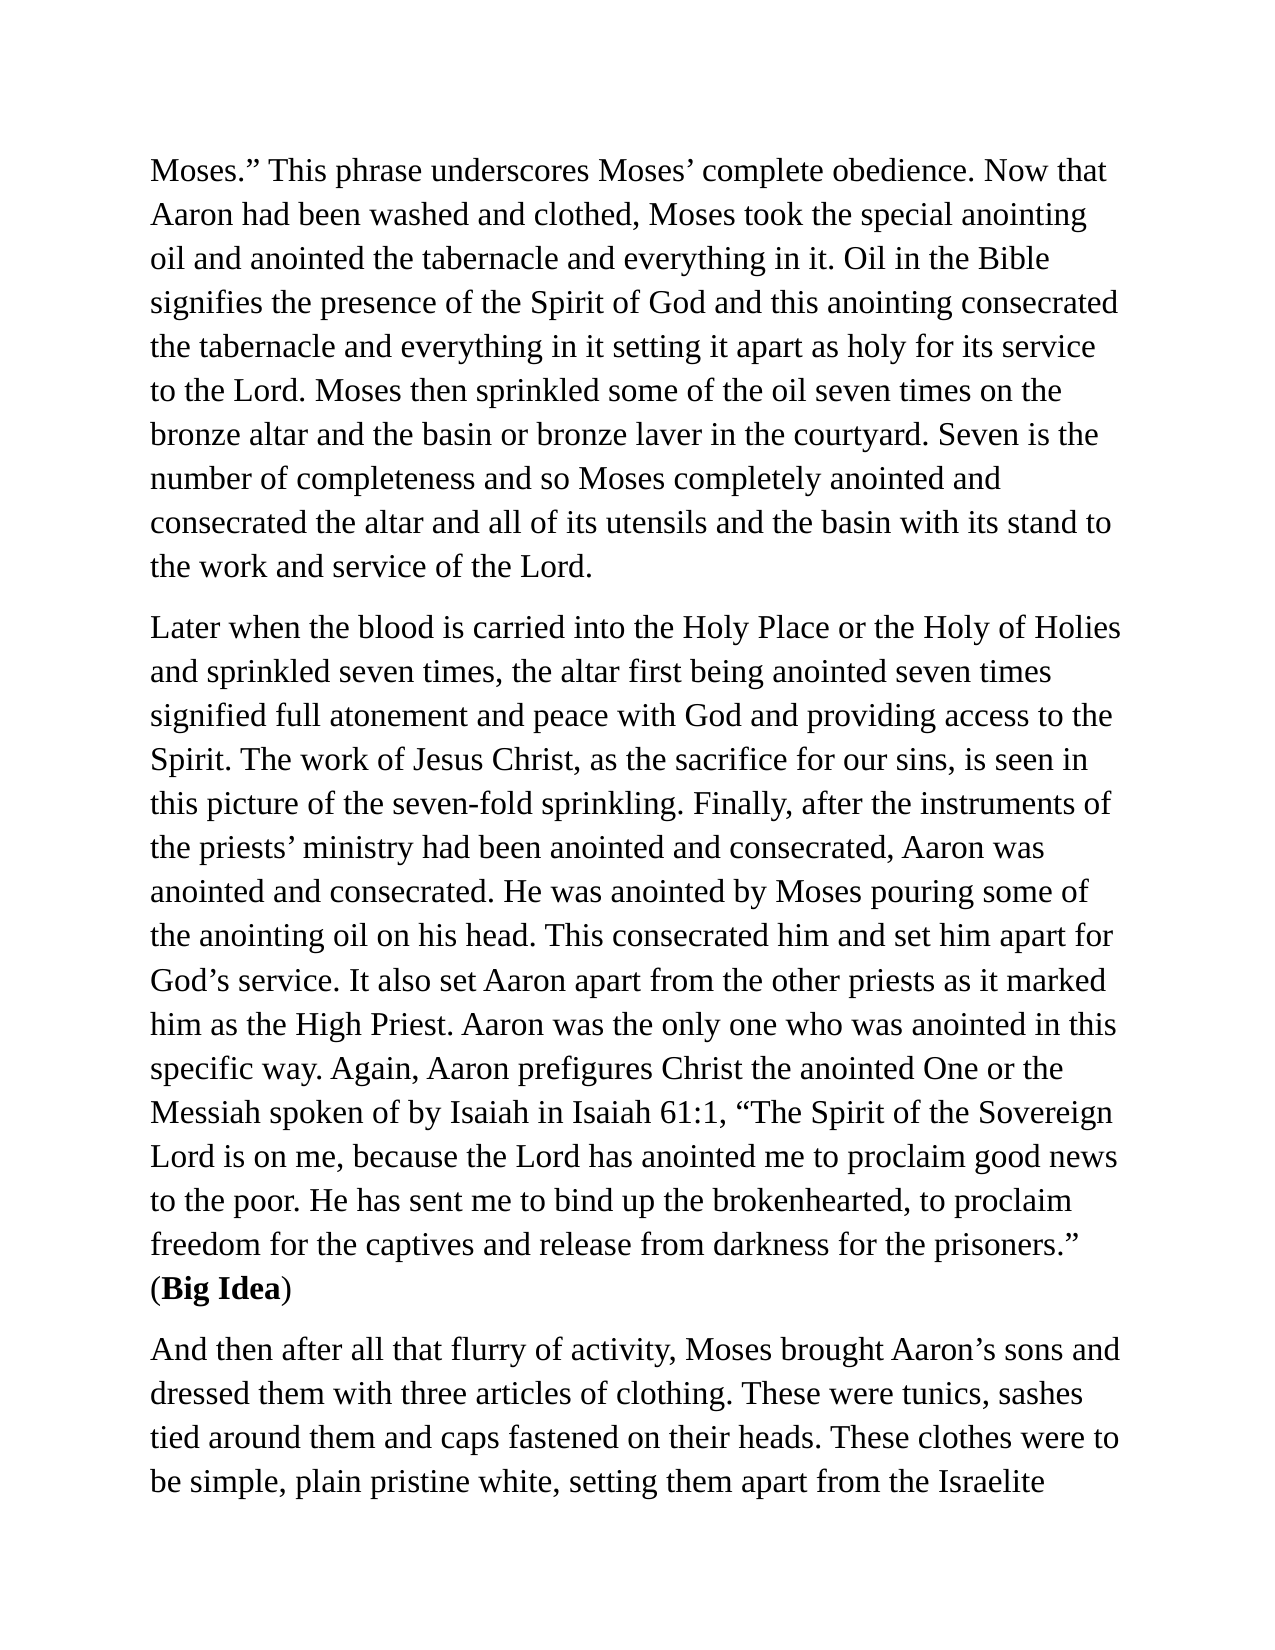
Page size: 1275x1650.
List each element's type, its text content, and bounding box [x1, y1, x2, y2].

text Later when the blood is carried into the Holy Place or the Holy of Holies and sprinkled seven times, the altar first being anointed seven times signified full atonement and peace with God and providing access to the Spirit. The work of Jesus Christ, as the sacrifice for our sins, is seen in this picture of the seven-fold sprinkling. Finally, after the instruments of the priests’ ministry had been anointed and consecrated, Aaron was anointed and consecrated. He was anointed by Moses pouring some of the anointing oil on his head. This consecrated him and set him apart for God’s service. It also set Aaron apart from the other priests as it marked him as the High Priest. Aaron was the only one who was anointed in this specific way. Again, Aaron prefigures Christ the anointed One or the Messiah spoken of by Isaiah in Isaiah 61:1, “The Spirit of the Sovereign Lord is on me, because the Lord has anointed me to proclaim good news to the poor. He has sent me to bind up the brokenhearted, to proclaim freedom for the captives and release from darkness for the prisoners.” (Big Idea) [150, 607, 1125, 1307]
text And then after all that flurry of activity, Moses brought Aaron’s sons and dressed them with three articles of clothing. These were tunics, sashes tied around them and caps fastened on their heads. These clothes were to be simple, plain pristine white, setting them apart from the Israelite [150, 1329, 1125, 1499]
text Moses.” This phrase underscores Moses’ complete obedience. Now that Aaron had been washed and clothed, Moses took the special anointing oil and anointed the tabernacle and everything in it. Oil in the Bible signifies the presence of the Spirit of God and this anointing consecrated the tabernacle and everything in it setting it apart as holy for its service to the Lord. Moses then sprinkled some of the oil seven times on the bronze altar and the basin or bronze laver in the courtyard. Seven is the number of completeness and so Moses completely anointed and consecrated the altar and all of its utensils and the basin with its stand to the work and service of the Lord. [150, 150, 1125, 585]
